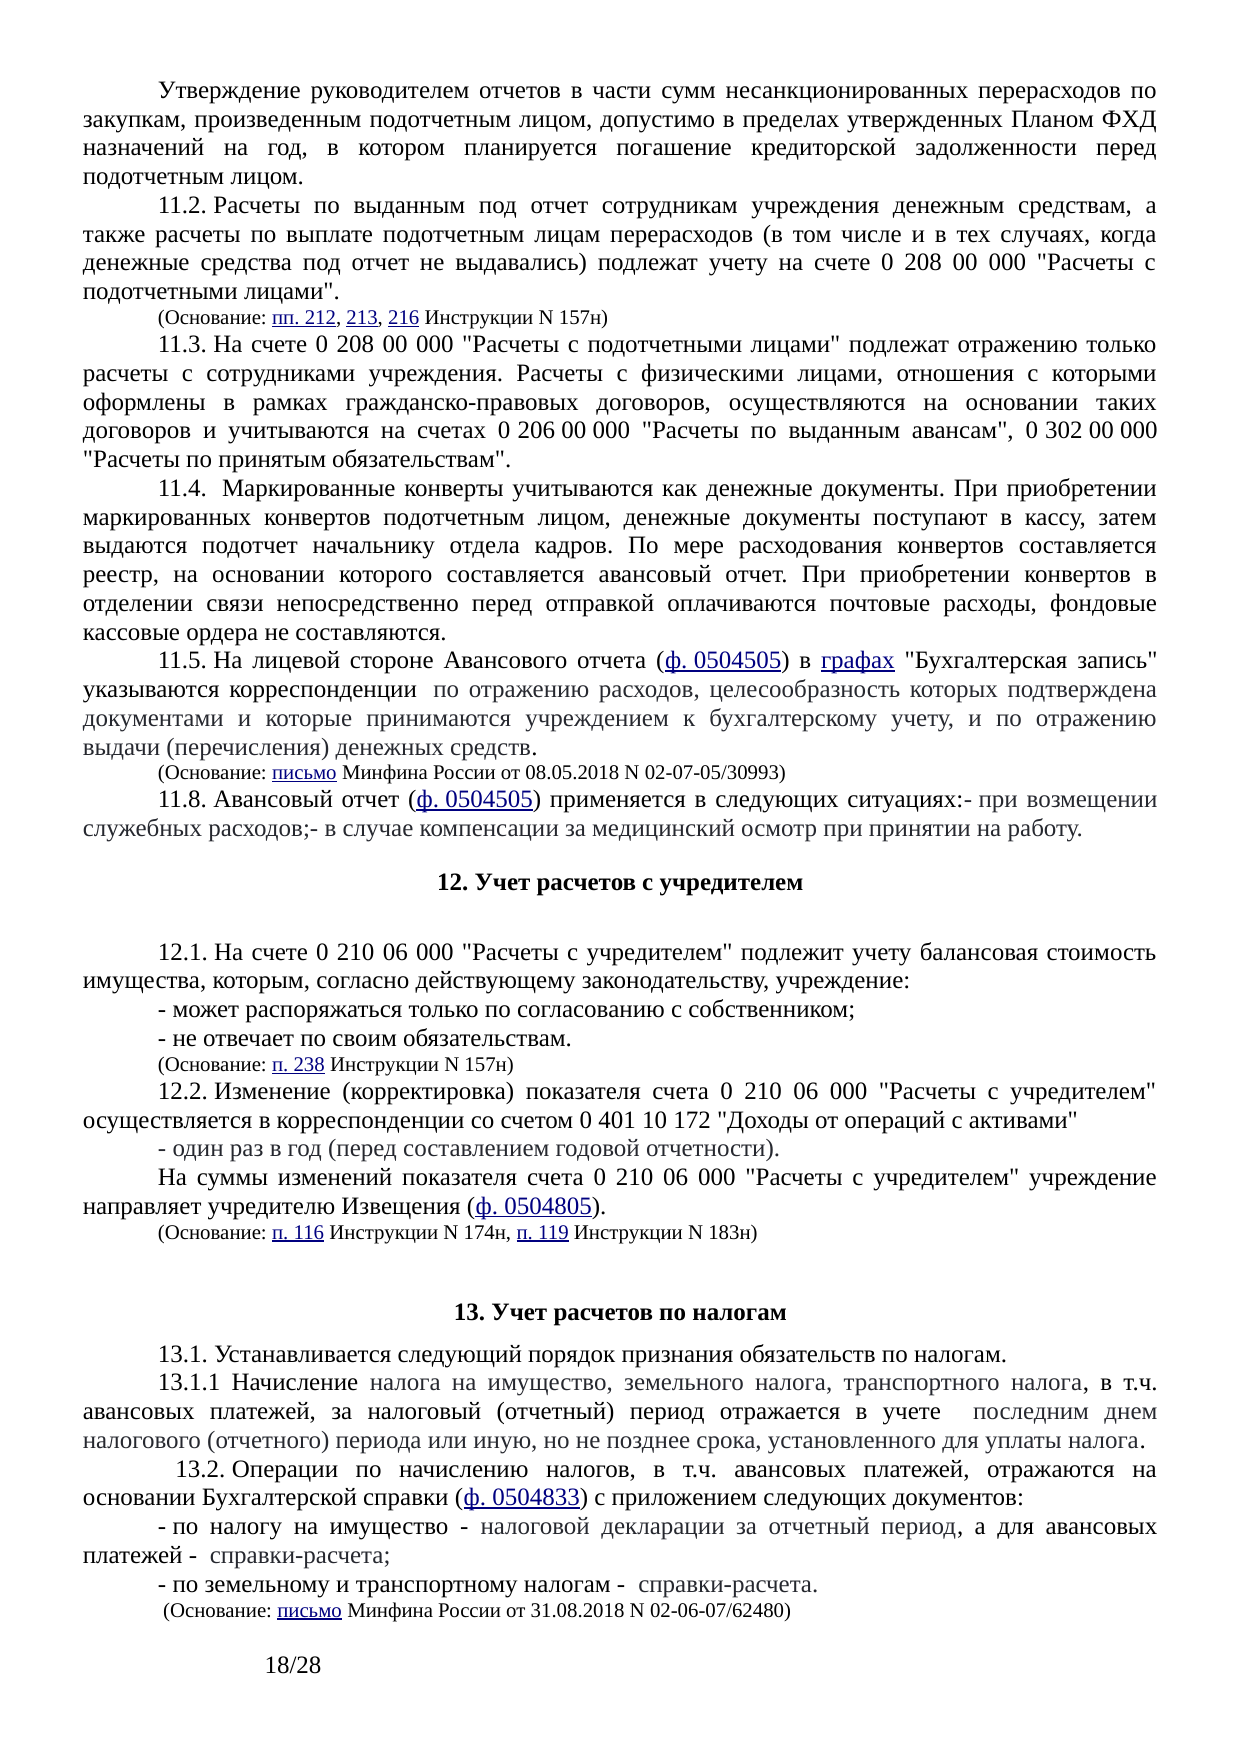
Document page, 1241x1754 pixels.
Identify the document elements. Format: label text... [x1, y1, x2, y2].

text Утверждение руководителем отчетов в части сумм несанкционированных перерасходов по закупкам, произведенным подотчетным лицом, допустимо в пределах утвержденных Планом ФХД назначений на год, в котором планируется погашение кредиторской задолженности перед подотчетным лицом. [83, 75, 1157, 190]
text (Основание: письмо Минфина России от 31.08.2018 N 02-06-07/62480) [83, 1597, 1157, 1622]
text - может распоряжаться только по согласованию с собственником; [83, 994, 1157, 1023]
text - по налогу на имущество - налоговой декларации за отчетный период, а для авансовых платежей - справки-расчета; [83, 1511, 1157, 1569]
text - один раз в год (перед составлением годовой отчетности). [83, 1133, 1157, 1162]
text 13.1. Устанавливается следующий порядок признания обязательств по налогам. [83, 1339, 1157, 1367]
text - по земельному и транспортному налогам - справки-расчета. [83, 1569, 1157, 1597]
text (Основание: п. 238 Инструкции N 157н) [83, 1052, 1157, 1076]
text 12. Учет расчетов с учредителем [83, 867, 1157, 896]
text - не отвечает по своим обязательствам. [83, 1023, 1157, 1052]
text 12.2. Изменение (корректировка) показателя счета 0 210 06 000 "Расчеты с учредителем" осуществляется в корреспонденции со счетом 0 401 10 172 "Доходы от операций с активами" [83, 1076, 1157, 1133]
text (Основание: п. 116 Инструкции N 174н, п. 119 Инструкции N 183н) [83, 1220, 1157, 1244]
text 11.2. Расчеты по выданным под отчет сотрудникам учреждения денежным средствам, а также расчеты по выплате подотчетным лицам перерасходов (в том числе и в тех случаях, когда денежные средства под отчет не выдавались) подлежат учету на счете 0 208 00 000 "Расчеты с подотчетными лицами". [83, 190, 1157, 305]
text 11.8. Авансовый отчет (ф. 0504505) применяется в следующих ситуациях:- при возмещении служебных расходов;- в случае компенсации за медицинский осмотр при принятии на работу. [83, 784, 1157, 842]
text (Основание: пп. 212, 213, 216 Инструкции N 157н) [83, 305, 1157, 329]
text 11.5. На лицевой стороне Авансового отчета (ф. 0504505) в графах "Бухгалтерская запись" указываются корреспонденции по отражению расходов, целесообразность которых подтверждена документами и которые принимаются учреждением к бухгалтерскому учету, и по отражению выдачи (перечисления) денежных средств. [83, 645, 1157, 760]
text 13.2. Операции по начислению налогов, в т.ч. авансовых платежей, отражаются на основании Бухгалтерской справки (ф. 0504833) с приложением следующих документов: [83, 1454, 1157, 1511]
text 11.4. Маркированные конверты учитываются как денежные документы. При приобретении маркированных конвертов подотчетным лицом, денежные документы поступают в кассу, затем выдаются подотчет начальнику отдела кадров. По мере расходования конвертов составляется реестр, на основании которого составляется авансовый отчет. При приобретении конвертов в отделении связи непосредственно перед отправкой оплачиваются почтовые расходы, фондовые кассовые ордера не составляются. [83, 473, 1157, 645]
text 12.1. На счете 0 210 06 000 "Расчеты с учредителем" подлежит учету балансовая стоимость имущества, которым, согласно действующему законодательству, учреждение: [83, 937, 1157, 994]
text На суммы изменений показателя счета 0 210 06 000 "Расчеты с учредителем" учреждение направляет учредителю Извещения (ф. 0504805). [83, 1162, 1157, 1220]
text 13.1.1 Начисление налога на имущество, земельного налога, транспортного налога, в т.ч. авансовых платежей, за налоговый (отчетный) период отражается в учете последним днем налогового (отчетного) периода или иную, но не позднее срока, установленного для уплаты налога. [83, 1367, 1157, 1454]
text (Основание: письмо Минфина России от 08.05.2018 N 02-07-05/30993) [83, 760, 1157, 784]
text 13. Учет расчетов по налогам [83, 1297, 1157, 1326]
text 11.3. На счете 0 208 00 000 "Расчеты с подотчетными лицами" подлежат отражению только расчеты с сотрудниками учреждения. Расчеты с физическими лицами, отношения с которыми оформлены в рамках гражданско-правовых договоров, осуществляются на основании таких договоров и учитываются на счетах 0 206 00 000 "Расчеты по выданным авансам", 0 302 00 000 "Расчеты по принятым обязательствам". [83, 329, 1157, 473]
